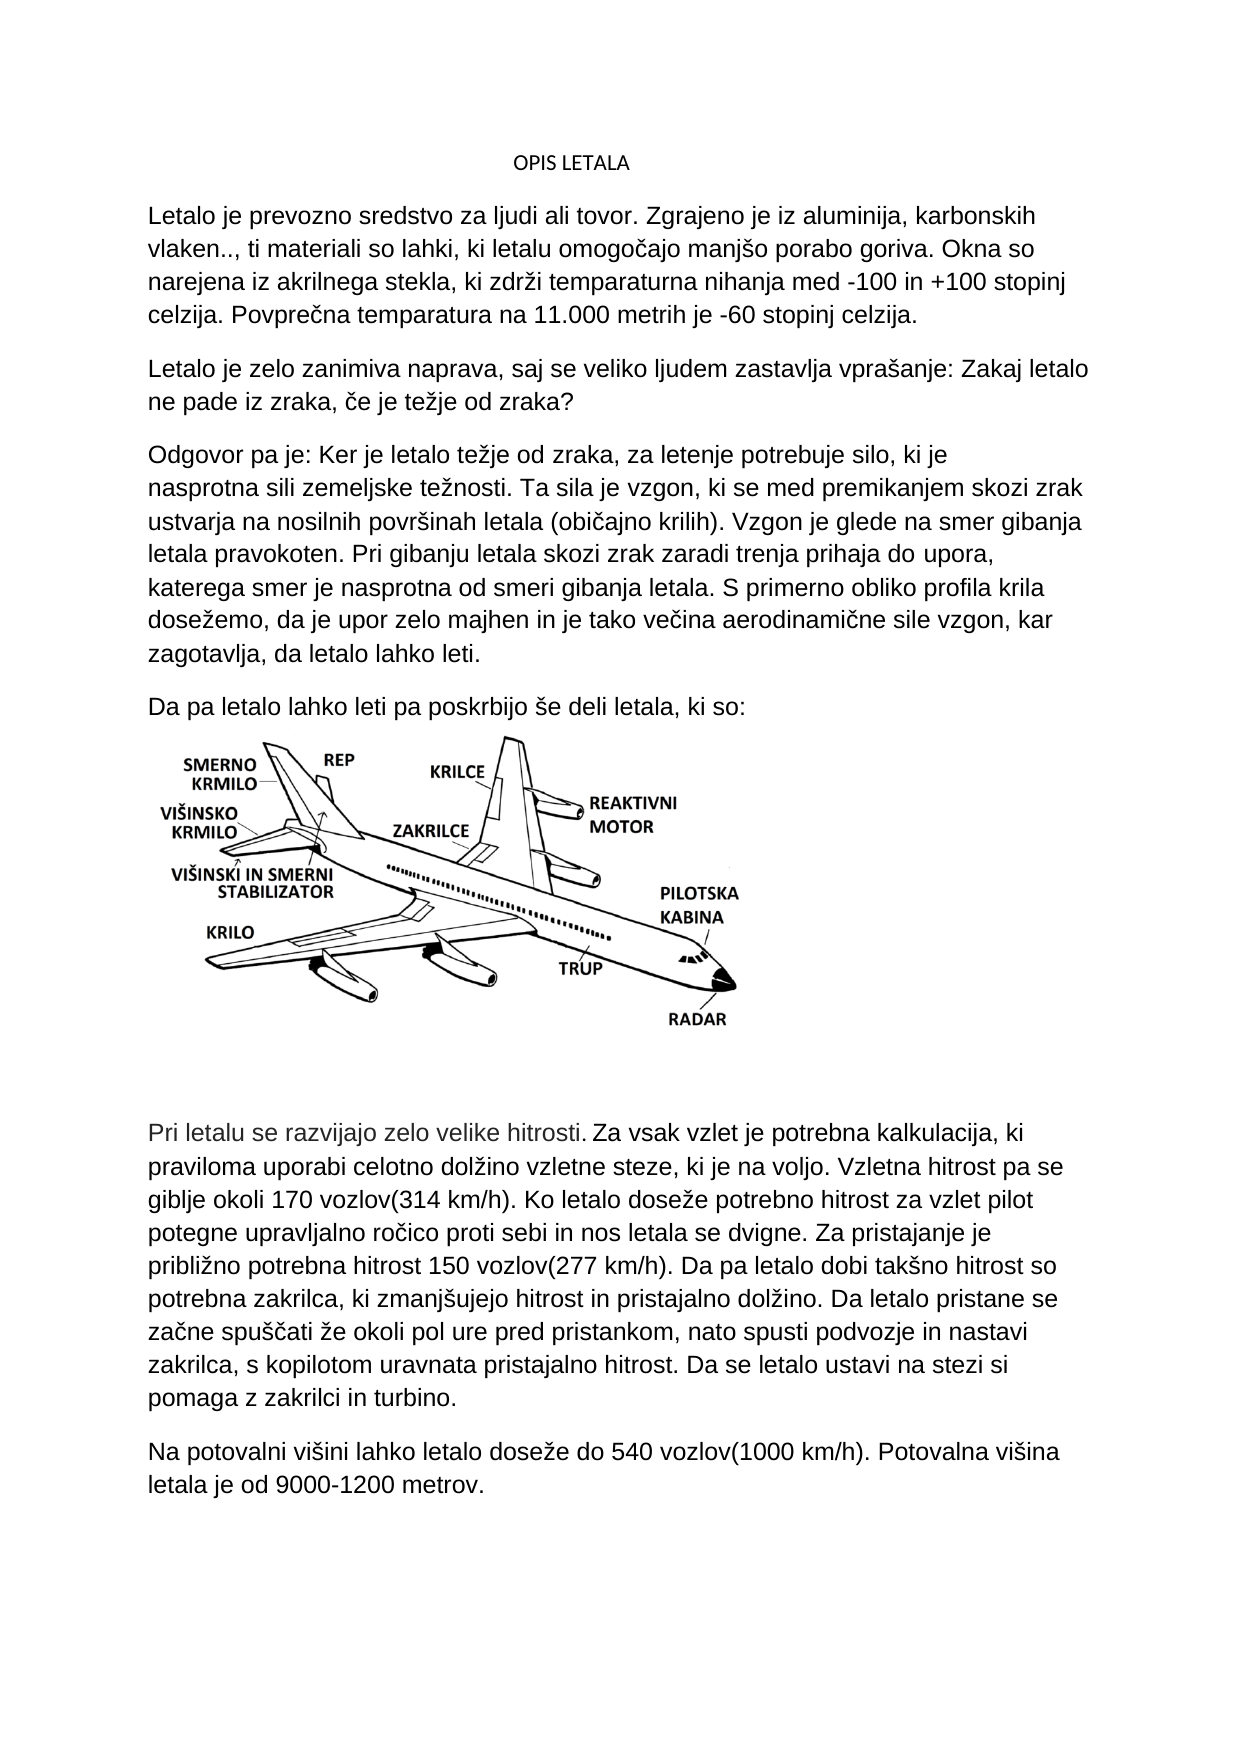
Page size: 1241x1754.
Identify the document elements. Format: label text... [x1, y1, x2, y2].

text Odgovor pa je: Ker je letalo težje od zraka, za letenje potrebuje silo, ki je nasprotna sili zemeljske težnosti. Ta sila je vzgon, ki se med premikanjem skozi zrak ustvarja na nosilnih površinah letala (običajno krilih). Vzgon je glede na smer gibanja letala pravokoten. Pri gibanju letala skozi zrak zaradi trenja prihaja do upora, katerega smer je nasprotna od smeri gibanja letala. S primerno obliko profila krila dosežemo, da je upor zelo majhen in je tako večina aerodinamične sile vzgon, kar zagotavlja, da letalo lahko leti. [148, 440, 1093, 667]
text OPIS LETALA [148, 148, 1093, 176]
text Letalo je zelo zanimiva naprava, saj se veliko ljudem zastavlja vprašanje: Zakaj letalo ne pade iz zraka, če je težje od zraka? [148, 353, 1093, 415]
text Letalo je prevozno sredstvo za ljudi ali tovor. Zgrajeno je iz aluminija, karbonskih vlaken.., ti materiali so lahki, ki letalu omogočajo manjšo porabo goriva. Okna so narejena iz akrilnega stekla, ki zdrži temparaturna nihanja med -100 in +100 stopinj celzija. Povprečna temparatura na 11.000 metrih je -60 stopinj celzija. [148, 201, 1093, 328]
picture [147, 725, 747, 1040]
text Da pa letalo lahko leti pa poskrbijo še deli letala, ki so: [148, 692, 1093, 1039]
text Na potovalni višini lahko letalo doseže do 540 vozlov(1000 km/h). Potovalna višina letala je od 9000-1200 metrov. [148, 1437, 1093, 1499]
text Pri letalu se razvijajo zelo velike hitrosti. Za vsak vzlet je potrebna kalkulacija, ki praviloma uporabi celotno dolžino vzletne steze, ki je na voljo. Vzletna hitrost pa se giblje okoli 170 vozlov(314 km/h). Ko letalo doseže potrebno hitrost za vzlet pilot potegne upravljalno ročico proti sebi in nos letala se dvigne. Za pristajanje je približno potrebna hitrost 150 vozlov(277 km/h). Da pa letalo dobi takšno hitrost so potrebna zakrilca, ki zmanjšujejo hitrost in pristajalno dolžino. Da letalo pristane se začne spuščati že okoli pol ure pred pristankom, nato spusti podvozje in nastavi zakrilca, s kopilotom uravnata pristajalno hitrost. Da se letalo ustavi na stezi si pomaga z zakrilci in turbino. [148, 1118, 1093, 1412]
